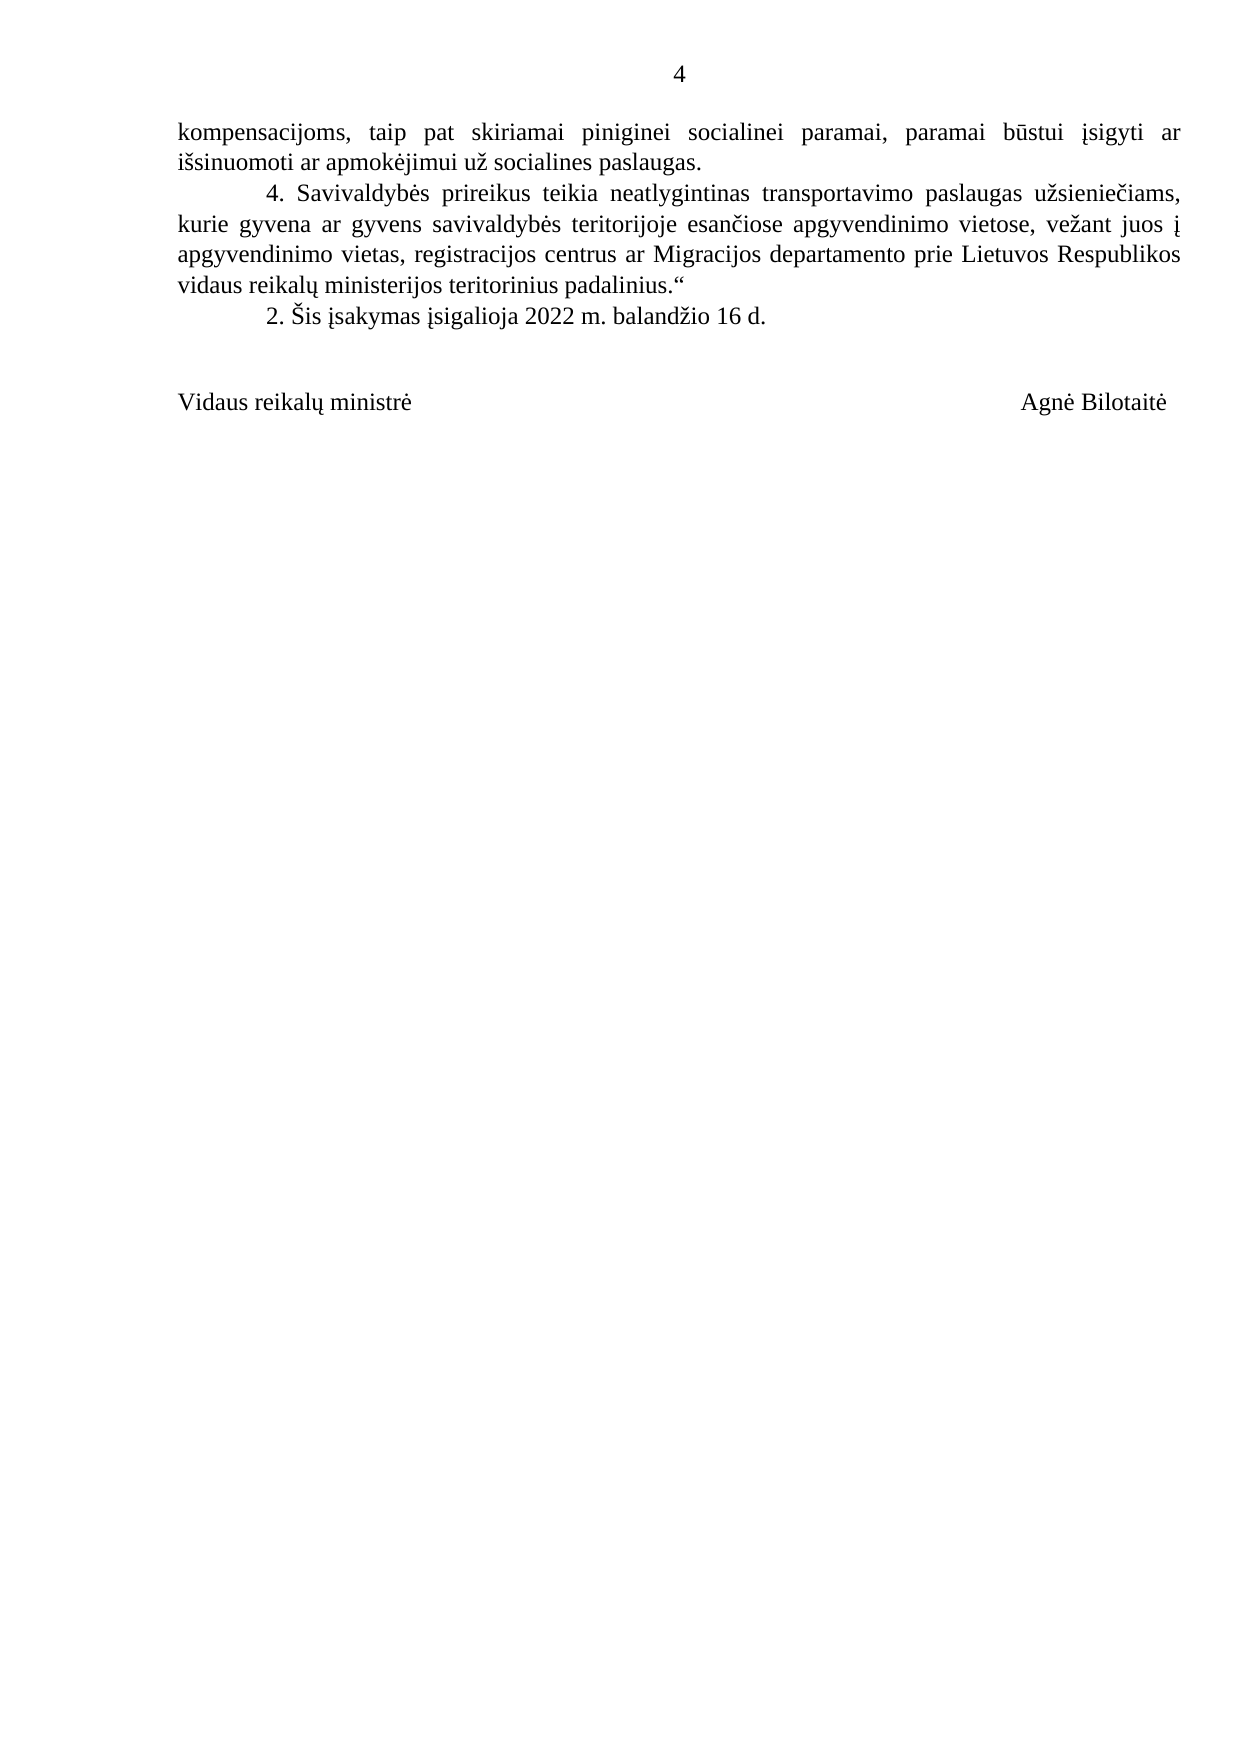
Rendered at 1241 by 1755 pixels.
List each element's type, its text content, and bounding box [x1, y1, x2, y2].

text kompensacijoms, taip pat skiriamai piniginei socialinei paramai, paramai būstui įsigyti ar išsinuomoti ar apmokėjimui už socialines paslaugas. [177, 117, 1181, 176]
text 2. Šis įsakymas įsigalioja 2022 m. balandžio 16 d. [177, 301, 1181, 330]
text Vidaus reikalų ministrė Agnė Bilotaitė [177, 387, 1181, 416]
text 4. Savivaldybės prireikus teikia neatlygintinas transportavimo paslaugas užsieniečiams, kurie gyvena ar gyvens savivaldybės teritorijoje esančiose apgyvendinimo vietose, vežant juos į apgyvendinimo vietas, registracijos centrus ar Migracijos departamento prie Lietuvos Respublikos vidaus reikalų ministerijos teritorinius padalinius.“ [177, 178, 1181, 299]
